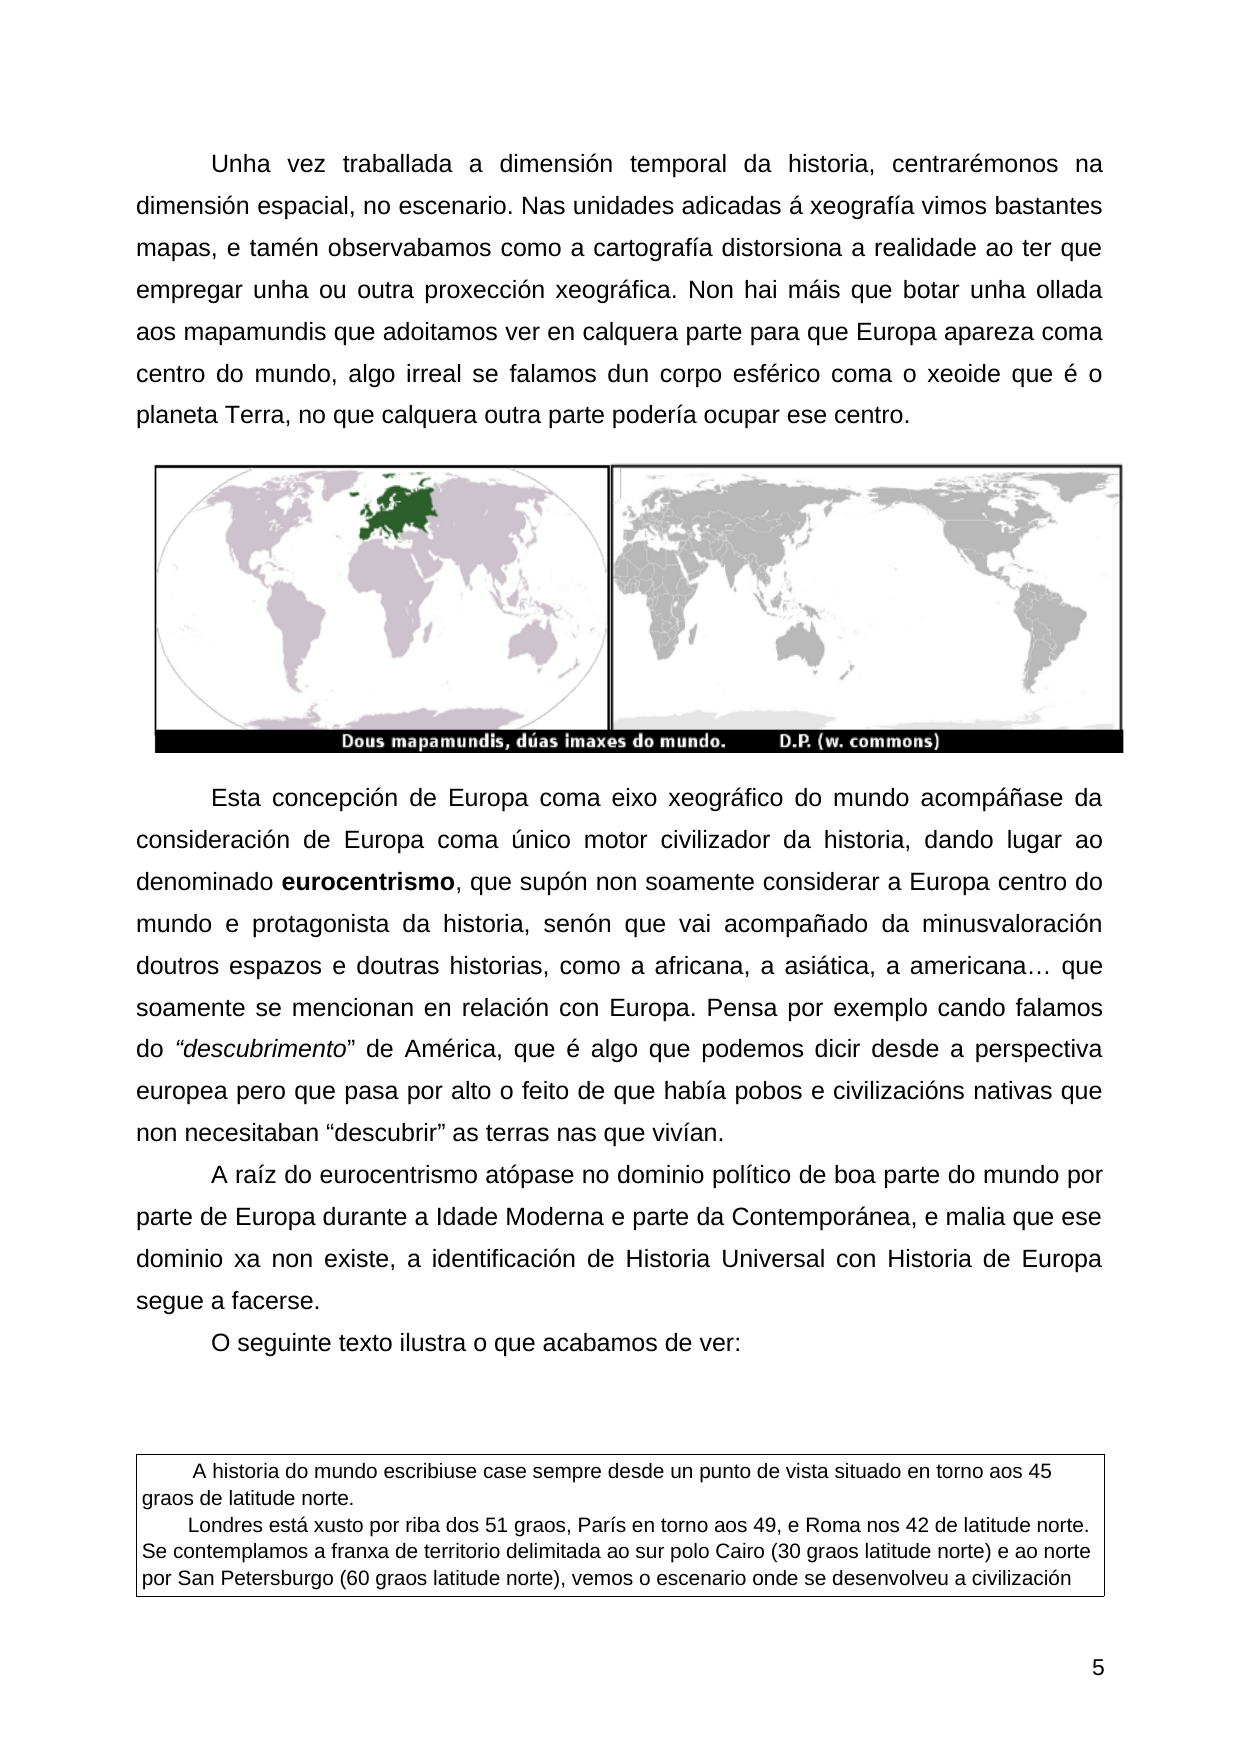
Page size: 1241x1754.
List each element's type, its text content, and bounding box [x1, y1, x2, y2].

text O seguinte texto ilustra o que acabamos de ver: [136, 1328, 1104, 1356]
table_header A historia do mundo escribiuse case sempre desde un punto de vista situado en torno aos 45 graos de latitude norte. Londres está xusto por riba dos 51 graos, París en torno aos 49, e Roma nos 42 de latitude norte. Se contemplamos a franxa de territorio delimitada ao sur polo Cairo (30 graos latitude norte) e ao norte por San Petersburgo (60 graos latitude norte), vemos o escenario onde se desenvolveu a civilización [137, 1455, 1104, 1596]
text Unha vez traballada a dimensión temporal da historia, centrarémonos na dimensión espacial, no escenario. Nas unidades adicadas á xeografía vimos bastantes mapas, e tamén observabamos como a cartografía distorsiona a realidade ao ter que empregar unha ou outra proxección xeográfica. Non hai máis que botar unha ollada aos mapamundis que adoitamos ver en calquera parte para que Europa apareza coma centro do mundo, algo irreal se falamos dun corpo esférico coma o xeoide que é o planeta Terra, no que calquera outra parte podería ocupar ese centro. [136, 150, 1104, 429]
text Esta concepción de Europa coma eixo xeográfico do mundo acompáñase da consideración de Europa coma único motor civilizador da historia, dando lugar ao denominado eurocentrismo, que supón non soamente considerar a Europa centro do mundo e protagonista da historia, senón que vai acompañado da minusvaloración doutros espazos e doutras historias, como a africana, a asiática, a americana… que soamente se mencionan en relación con Europa. Pensa por exemplo cando falamos do “descubrimento” de América, que é algo que podemos dicir desde a perspectiva europea pero que pasa por alto o feito de que había pobos e civilizacións nativas que non necesitaban “descubrir” as terras nas que vivían. [136, 784, 1104, 1147]
picture [154, 461, 1124, 753]
text A raíz do eurocentrismo atópase no dominio político de boa parte do mundo por parte de Europa durante a Idade Moderna e parte da Contemporánea, e malia que ese dominio xa non existe, a identificación de Historia Universal con Historia de Europa segue a facerse. [136, 1161, 1104, 1314]
